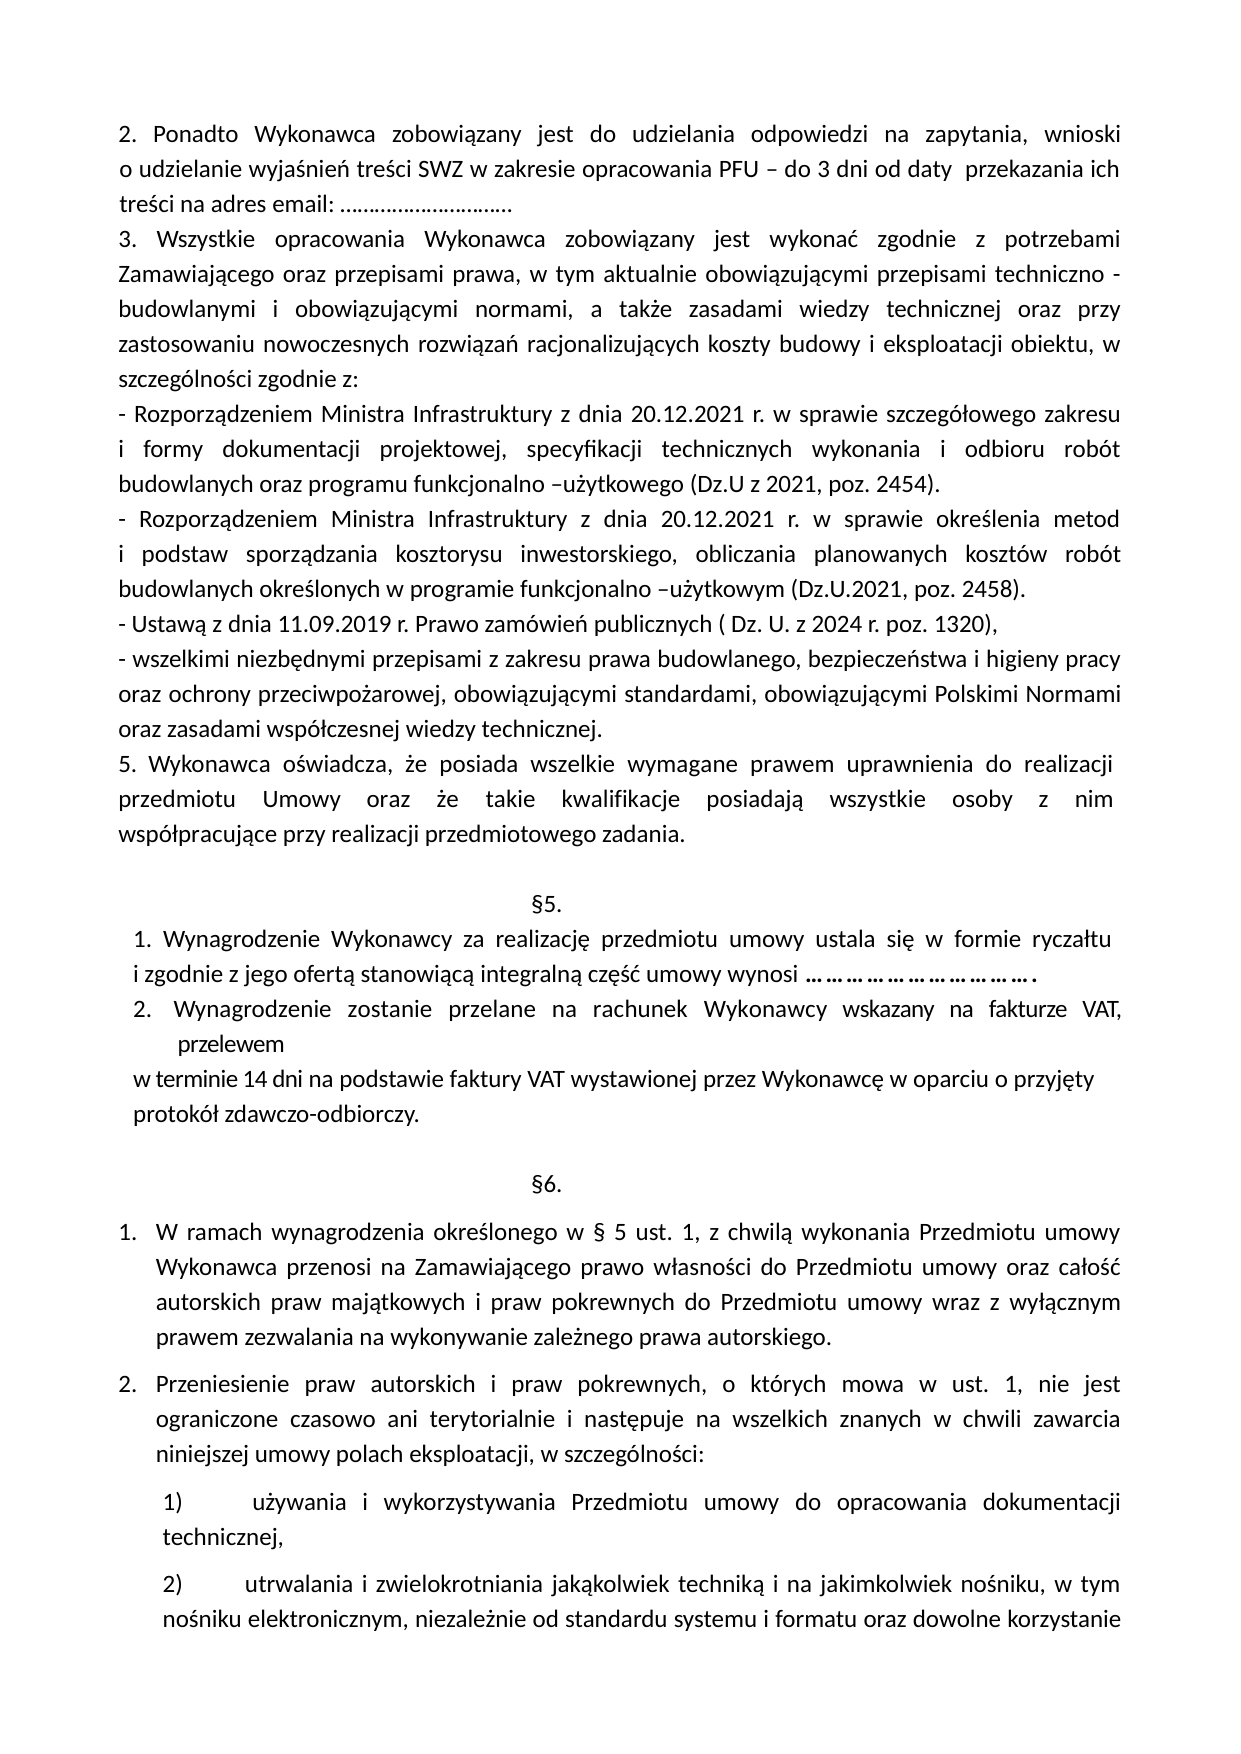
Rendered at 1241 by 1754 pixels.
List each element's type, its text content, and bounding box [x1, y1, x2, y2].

list utrwalania i zwielokrotniania jakąkolwiek techniką i na jakimkolwiek nośniku, w tym nośniku elektronicznym, niezależnie od standardu systemu i formatu oraz dowolne korzystanie [162, 1569, 1122, 1634]
text §5. [118, 889, 1122, 919]
text - Rozporządzeniem Ministra Infrastruktury z dnia 20.12.2021 r. w sprawie określenia metod i podstaw sporządzania kosztorysu inwestorskiego, obliczania planowanych kosztów robót budowlanych określonych w programie funkcjonalno –użytkowym (Dz.U.2021, poz. 2458). [118, 503, 1122, 604]
text protokół zdawczo-odbiorczy. [133, 1099, 1122, 1129]
text - wszelkimi niezbędnymi przepisami z zakresu prawa budowlanego, bezpieczeństwa i higieny pracy oraz ochrony przeciwpożarowej, obowiązującymi standardami, obowiązującymi Polskimi Normami oraz zasadami współczesnej wiedzy technicznej. [118, 643, 1122, 744]
text - Ustawą z dnia 11.09.2019 r. Prawo zamówień publicznych ( Dz. U. z 2024 r. poz. 1320), [118, 608, 1122, 639]
text w terminie 14 dni na podstawie faktury VAT wystawionej przez Wykonawcę w oparciu o przyjęty [133, 1064, 1122, 1094]
text 3. Wszystkie opracowania Wykonawca zobowiązany jest wykonać zgodnie z potrzebami Zamawiającego oraz przepisami prawa, w tym aktualnie obowiązującymi przepisami techniczno -budowlanymi i obowiązującymi normami, a także zasadami wiedzy technicznej oraz przy zastosowaniu nowoczesnych rozwiązań racjonalizujących koszty budowy i eksploatacji obiektu, w szczególności zgodnie z: [118, 223, 1122, 394]
text §6. [118, 1169, 1122, 1199]
text - Rozporządzeniem Ministra Infrastruktury z dnia 20.12.2021 r. w sprawie szczegółowego zakresu i formy dokumentacji projektowej, specyfikacji technicznych wykonania i odbioru robót budowlanych oraz programu funkcjonalno –użytkowego (Dz.U z 2021, poz. 2454). [118, 398, 1122, 499]
text 2. Wynagrodzenie zostanie przelane na rachunek Wykonawcy wskazany na fakturze VAT, przelewem [133, 994, 1122, 1059]
text 2. Ponadto Wykonawca zobowiązany jest do udzielania odpowiedzi na zapytania, wnioski o udzielanie wyjaśnień treści SWZ w zakresie opracowania PFU – do 3 dni od daty przekazania ich treści na adres email: ………………………… [118, 118, 1122, 219]
text 1. Wynagrodzenie Wykonawcy za realizację przedmiotu umowy ustala się w formie ryczałtu i zgodnie z jego ofertą stanowiącą integralną część umowy wynosi ……………………………. [133, 924, 1113, 989]
list Przeniesienie praw autorskich i praw pokrewnych, o których mowa w ust. 1, nie jest ograniczone czasowo ani terytorialnie i następuje na wszelkich znanych w chwili zawarcia niniejszej umowy polach eksploatacji, w szczególności: [118, 1369, 1122, 1469]
list W ramach wynagrodzenia określonego w § 5 ust. 1, z chwilą wykonania Przedmiotu umowy Wykonawca przenosi na Zamawiającego prawo własności do Przedmiotu umowy oraz całość autorskich praw majątkowych i praw pokrewnych do Przedmiotu umowy wraz z wyłącznym prawem zezwalania na wykonywanie zależnego prawa autorskiego. [118, 1216, 1122, 1352]
text 5. Wykonawca oświadcza, że posiada wszelkie wymagane prawem uprawnienia do realizacji przedmiotu Umowy oraz że takie kwalifikacje posiadają wszystkie osoby z nim współpracujące przy realizacji przedmiotowego zadania. [118, 749, 1113, 849]
list używania i wykorzystywania Przedmiotu umowy do opracowania dokumentacji technicznej, [162, 1486, 1122, 1552]
